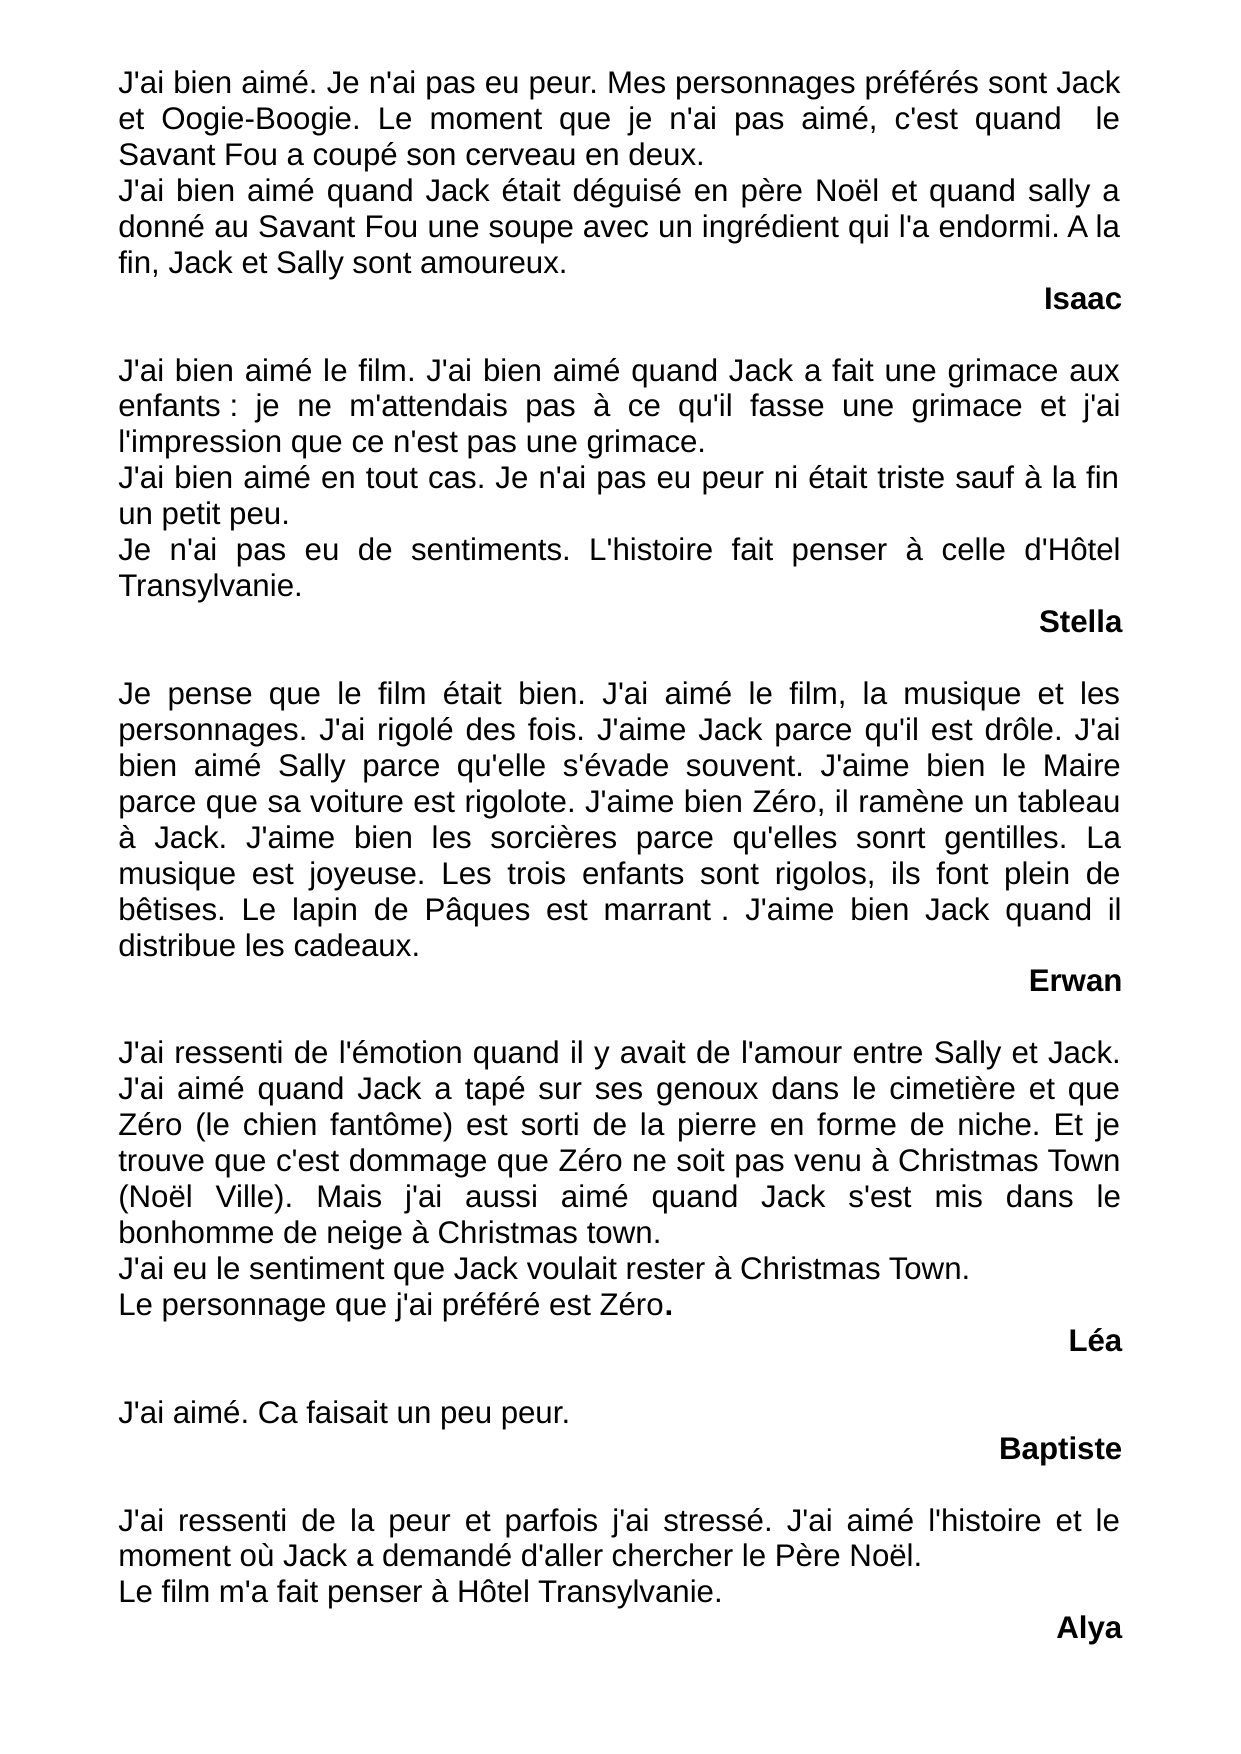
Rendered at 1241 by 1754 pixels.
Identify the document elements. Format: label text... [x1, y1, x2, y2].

text Baptiste [118, 1430, 1122, 1466]
text J'ai bien aimé. Je n'ai pas eu peur. Mes personnages préférés sont Jack et Oogie-Boogie. Le moment que je n'ai pas aimé, c'est quand le Savant Fou a coupé son cerveau en deux. [118, 64, 1122, 172]
text J'ai bien aimé le film. J'ai bien aimé quand Jack a fait une grimace aux enfants : je ne m'attendais pas à ce qu'il fasse une grimace et j'ai l'impression que ce n'est pas une grimace. [118, 352, 1122, 459]
text Isaac [118, 280, 1122, 316]
text Erwan [118, 962, 1122, 998]
text Je pense que le film était bien. J'ai aimé le film, la musique et les personnages. J'ai rigolé des fois. J'aime Jack parce qu'il est drôle. J'ai bien aimé Sally parce qu'elle s'évade souvent. J'aime bien le Maire parce que sa voiture est rigolote. J'aime bien Zéro, il ramène un tableau à Jack. J'aime bien les sorcières parce qu'elles sonrt gentilles. La musique est joyeuse. Les trois enfants sont rigolos, ils font plein de bêtises. Le lapin de Pâques est marrant . J'aime bien Jack quand il distribue les cadeaux. [118, 675, 1122, 962]
text J'ai eu le sentiment que Jack voulait rester à Christmas Town. [118, 1250, 1122, 1286]
text Le personnage que j'ai préféré est Zéro. [118, 1286, 1122, 1322]
text J'ai aimé. Ca faisait un peu peur. [118, 1394, 1122, 1430]
text Léa [118, 1322, 1122, 1358]
text J'ai ressenti de la peur et parfois j'ai stressé. J'ai aimé l'histoire et le moment où Jack a demandé d'aller chercher le Père Noël. [118, 1502, 1122, 1573]
text J'ai ressenti de l'émotion quand il y avait de l'amour entre Sally et Jack. J'ai aimé quand Jack a tapé sur ses genoux dans le cimetière et que Zéro (le chien fantôme) est sorti de la pierre en forme de niche. Et je trouve que c'est dommage que Zéro ne soit pas venu à Christmas Town (Noël Ville). Mais j'ai aussi aimé quand Jack s'est mis dans le bonhomme de neige à Christmas town. [118, 1034, 1122, 1250]
text J'ai bien aimé en tout cas. Je n'ai pas eu peur ni était triste sauf à la fin un petit peu. [118, 459, 1122, 531]
text Le film m'a fait penser à Hôtel Transylvanie. [118, 1573, 1122, 1609]
text Stella [118, 603, 1122, 639]
text Alya [118, 1609, 1122, 1645]
text Je n'ai pas eu de sentiments. L'histoire fait penser à celle d'Hôtel Transylvanie. [118, 531, 1122, 603]
text J'ai bien aimé quand Jack était déguisé en père Noël et quand sally a donné au Savant Fou une soupe avec un ingrédient qui l'a endormi. A la fin, Jack et Sally sont amoureux. [118, 172, 1122, 280]
